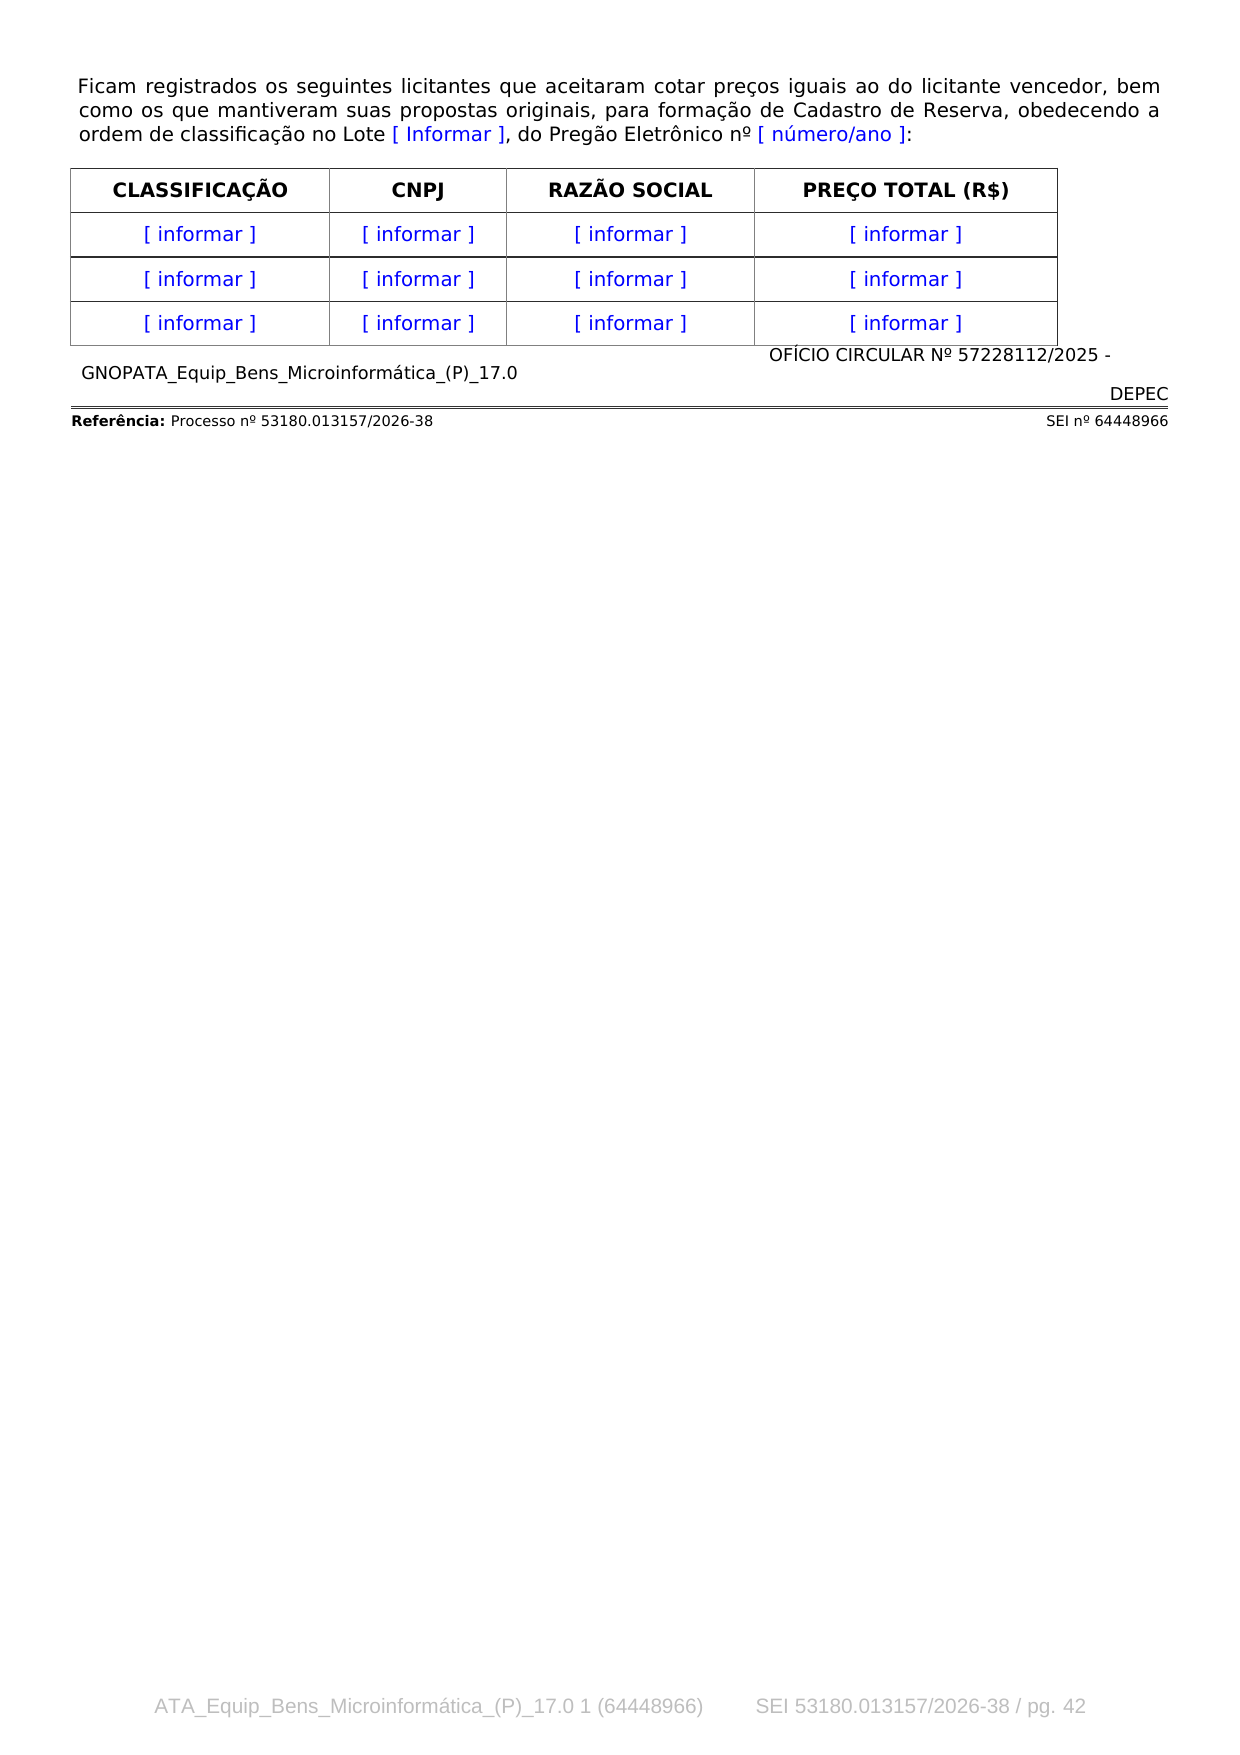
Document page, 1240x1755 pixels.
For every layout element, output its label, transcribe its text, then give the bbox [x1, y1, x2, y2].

table_cell [ informar ] [71, 302, 329, 345]
table_cell [ informar ] [507, 258, 754, 301]
text OFÍCIO CIRCULAR Nº 57228112/2025 - GNOPATA_Equip_Bens_Microinformática_(P)_17.0 [81, 346, 1168, 383]
table_cell [ informar ] [71, 258, 329, 301]
text Referência: Processo nº 53180.013157/2026-38 SEI nº 64448966 [71, 413, 1168, 430]
table_cell [ informar ] [755, 213, 1057, 256]
table_cell [ informar ] [755, 258, 1057, 301]
table_cell [ informar ] [330, 258, 506, 301]
table_cell [ informar ] [71, 213, 329, 256]
table_header CNPJ [330, 169, 506, 212]
text Ficam registrados os seguintes licitantes que aceitaram cotar preços iguais ao do licitante vencedor, bem como os que mantiveram suas propostas originais, para formação de Cadastro de Reserva, obedecendo a ordem de classificação no Lote [ Informar ], do Pregão Eletrônico nº [ número/ano ]: [77, 75, 1162, 146]
table_cell [ informar ] [755, 302, 1057, 345]
table_cell [ informar ] [507, 302, 754, 345]
text DEPEC [71, 383, 1168, 404]
table_header PREÇO TOTAL (R$) [755, 169, 1057, 212]
table_cell [ informar ] [330, 213, 506, 256]
table_cell [ informar ] [507, 213, 754, 256]
table_header CLASSIFICAÇÃO [71, 169, 329, 212]
table_header RAZÃO SOCIAL [507, 169, 754, 212]
table_cell [ informar ] [330, 302, 506, 345]
